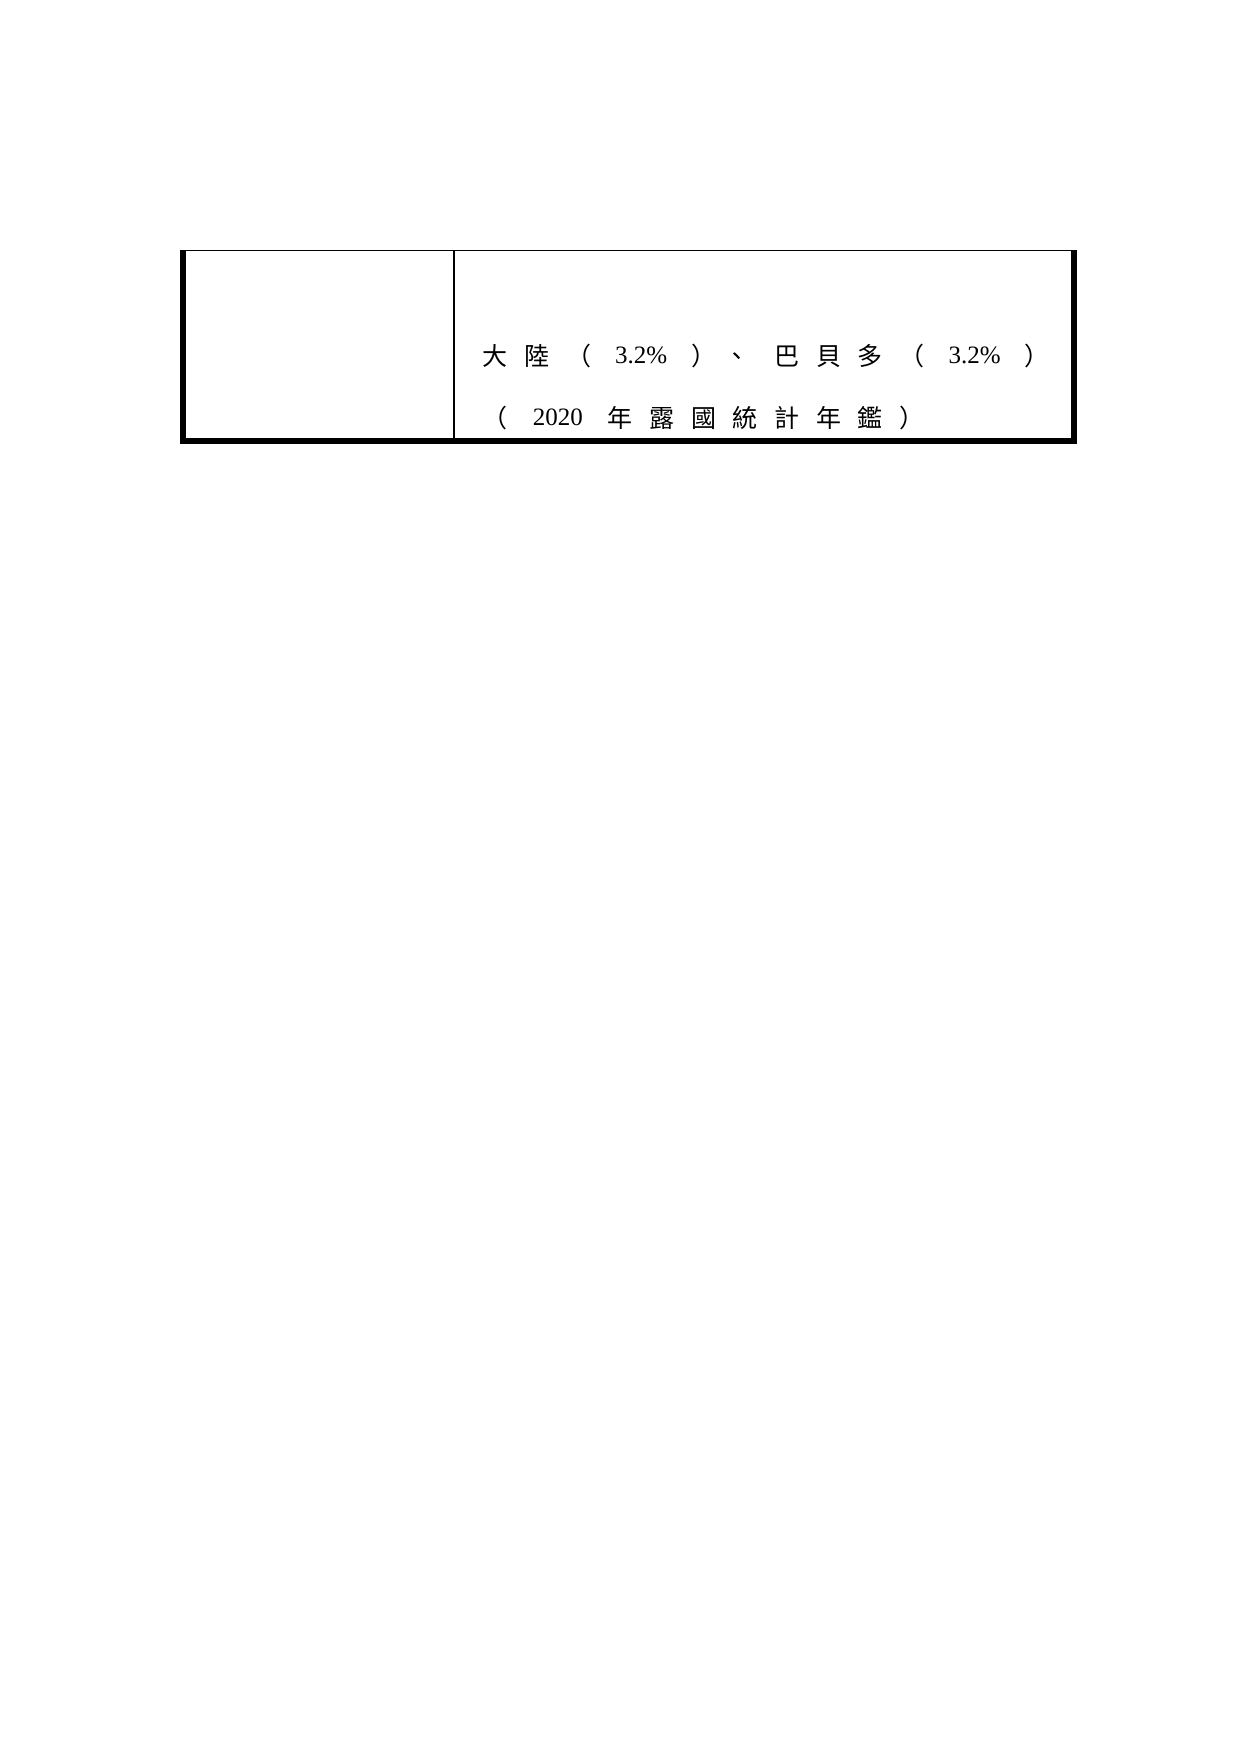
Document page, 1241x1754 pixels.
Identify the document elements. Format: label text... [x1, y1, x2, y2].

table_cell [186, 251, 453, 438]
table_cell 大陸（3.2%）、巴貝多（3.2%）（2020年露國統計年鑑） [455, 251, 1071, 438]
